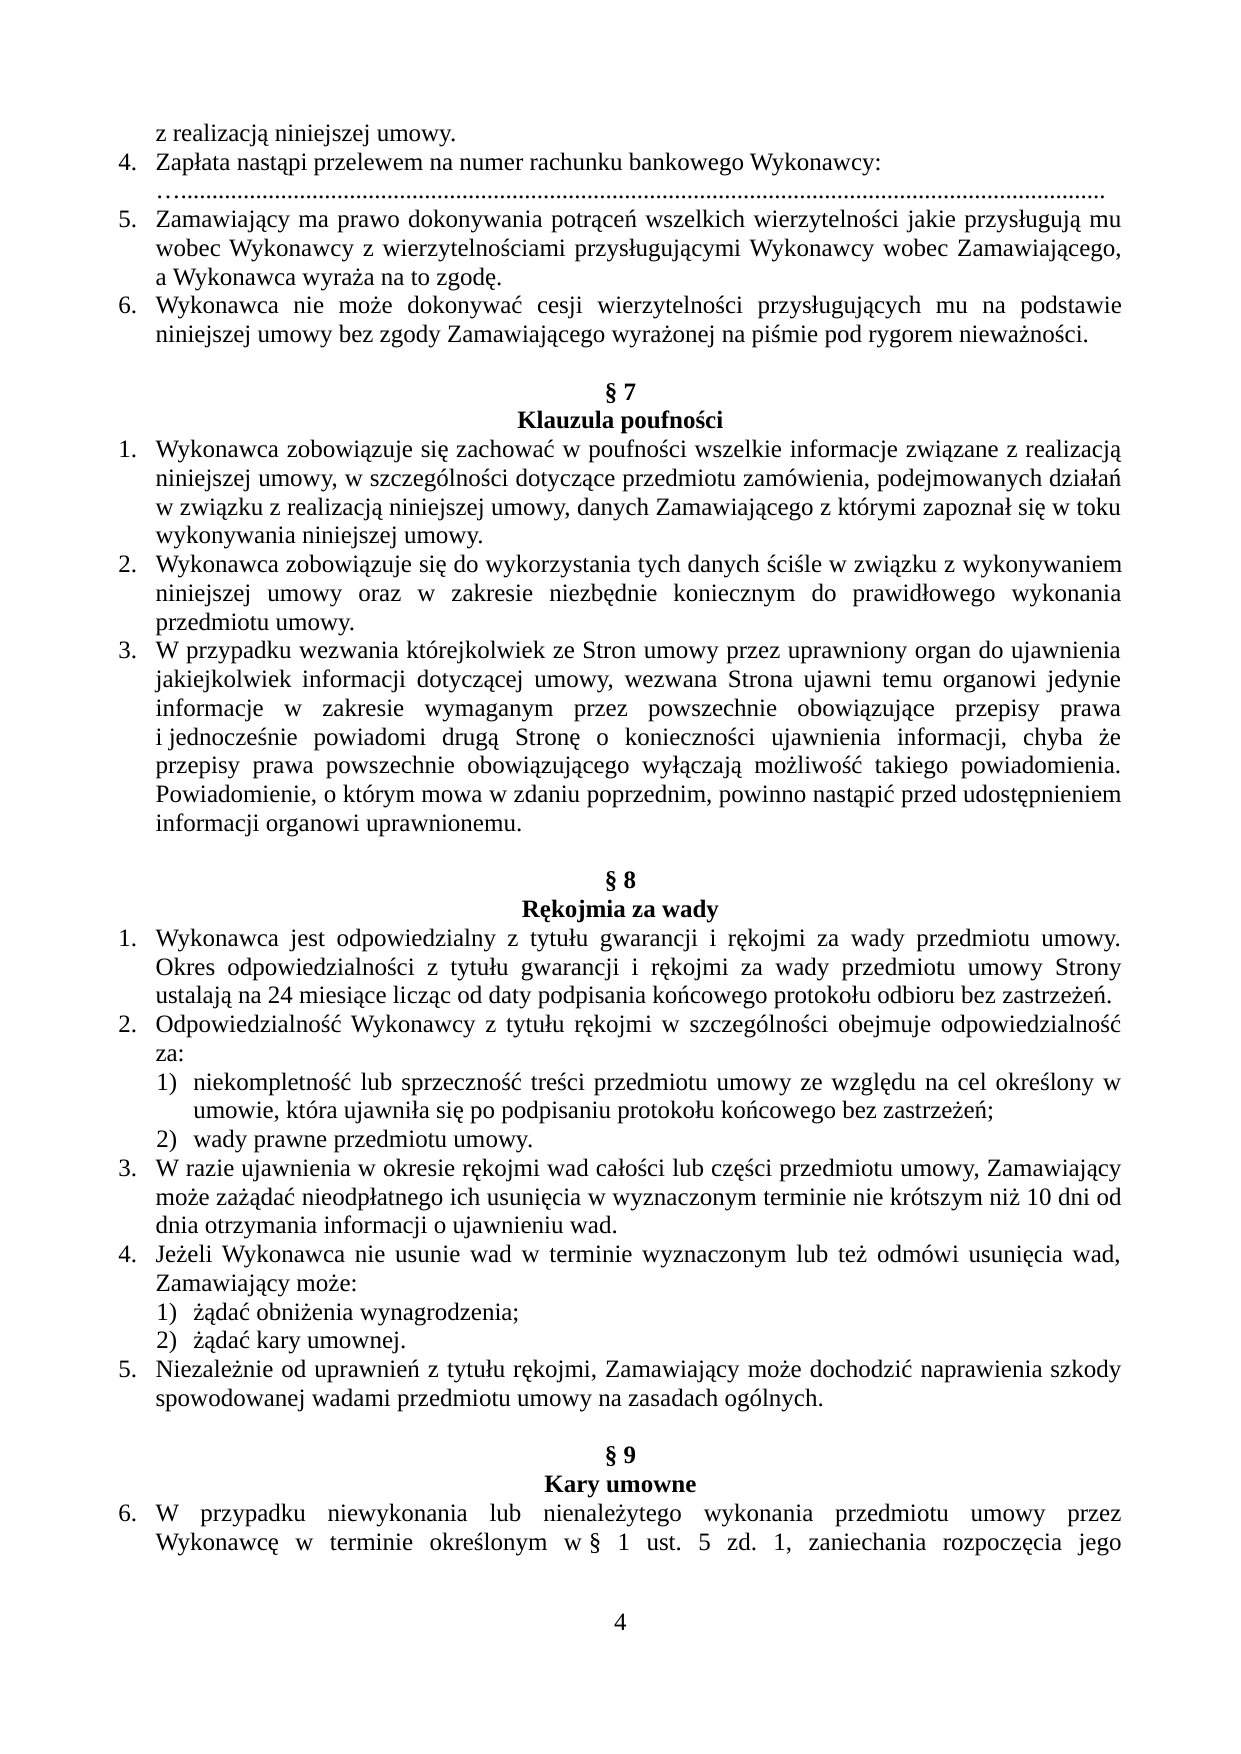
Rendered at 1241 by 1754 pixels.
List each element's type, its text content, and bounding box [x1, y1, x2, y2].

list niekompletność lub sprzeczność treści przedmiotu umowy ze względu na cel określony w umowie, która ujawniła się po podpisaniu protokołu końcowego bez zastrzeżeń; [156, 1067, 1122, 1124]
list Wykonawca jest odpowiedzialny z tytułu gwarancji i rękojmi za wady przedmiotu umowy. Okres odpowiedzialności z tytułu gwarancji i rękojmi za wady przedmiotu umowy Strony ustalają na 24 miesiące licząc od daty podpisania końcowego protokołu odbioru bez zastrzeżeń. [118, 923, 1122, 1009]
list wady prawne przedmiotu umowy. [156, 1124, 1122, 1153]
list W przypadku niewykonania lub nienależytego wykonania przedmiotu umowy przez Wykonawcę w terminie określonym w § 1 ust. 5 zd. 1, zaniechania rozpoczęcia jego [118, 1498, 1122, 1556]
text § 9 [118, 1441, 1122, 1469]
list Odpowiedzialność Wykonawcy z tytułu rękojmi w szczególności obejmuje odpowiedzialność za: [118, 1009, 1122, 1067]
text § 8 [118, 866, 1122, 894]
list W razie ujawnienia w okresie rękojmi wad całości lub części przedmiotu umowy, Zamawiający może zażądać nieodpłatnego ich usunięcia w wyznaczonym terminie nie krótszym niż 10 dni od dnia otrzymania informacji o ujawnieniu wad. [118, 1153, 1122, 1239]
list żądać obniżenia wynagrodzenia; [156, 1297, 1122, 1326]
text Klauzula poufności [118, 406, 1122, 434]
list Wykonawca nie może dokonywać cesji wierzytelności przysługujących mu na podstawie niniejszej umowy bez zgody Zamawiającego wyrażonej na piśmie pod rygorem nieważności. [118, 291, 1122, 348]
list Zapłata nastąpi przelewem na numer rachunku bankowego Wykonawcy: ….................................................................................................................................................... [118, 147, 1122, 204]
text § 7 [118, 377, 1122, 406]
text Kary umowne [118, 1469, 1122, 1498]
list z realizacją niniejszej umowy. [118, 118, 1122, 147]
list Jeżeli Wykonawca nie usunie wad w terminie wyznaczonym lub też odmówi usunięcia wad, Zamawiający może: [118, 1239, 1122, 1297]
list żądać kary umownej. [156, 1326, 1122, 1354]
list W przypadku wezwania którejkolwiek ze Stron umowy przez uprawniony organ do ujawnienia jakiejkolwiek informacji dotyczącej umowy, wezwana Strona ujawni temu organowi jedynie informacje w zakresie wymaganym przez powszechnie obowiązujące przepisy prawa i jednocześnie powiadomi drugą Stronę o konieczności ujawnienia informacji, chyba że przepisy prawa powszechnie obowiązującego wyłączają możliwość takiego powiadomienia. Powiadomienie, o którym mowa w zdaniu poprzednim, powinno nastąpić przed udostępnieniem informacji organowi uprawnionemu. [118, 636, 1122, 837]
text Rękojmia za wady [118, 894, 1122, 923]
list Zamawiający ma prawo dokonywania potrąceń wszelkich wierzytelności jakie przysługują mu wobec Wykonawcy z wierzytelnościami przysługującymi Wykonawcy wobec Zamawiającego, a Wykonawca wyraża na to zgodę. [118, 204, 1122, 291]
list Wykonawca zobowiązuje się do wykorzystania tych danych ściśle w związku z wykonywaniem niniejszej umowy oraz w zakresie niezbędnie koniecznym do prawidłowego wykonania przedmiotu umowy. [118, 549, 1122, 636]
list Wykonawca zobowiązuje się zachować w poufności wszelkie informacje związane z realizacją niniejszej umowy, w szczególności dotyczące przedmiotu zamówienia, podejmowanych działań w związku z realizacją niniejszej umowy, danych Zamawiającego z którymi zapoznał się w toku wykonywania niniejszej umowy. [118, 434, 1122, 549]
list Niezależnie od uprawnień z tytułu rękojmi, Zamawiający może dochodzić naprawienia szkody spowodowanej wadami przedmiotu umowy na zasadach ogólnych. [118, 1354, 1122, 1412]
